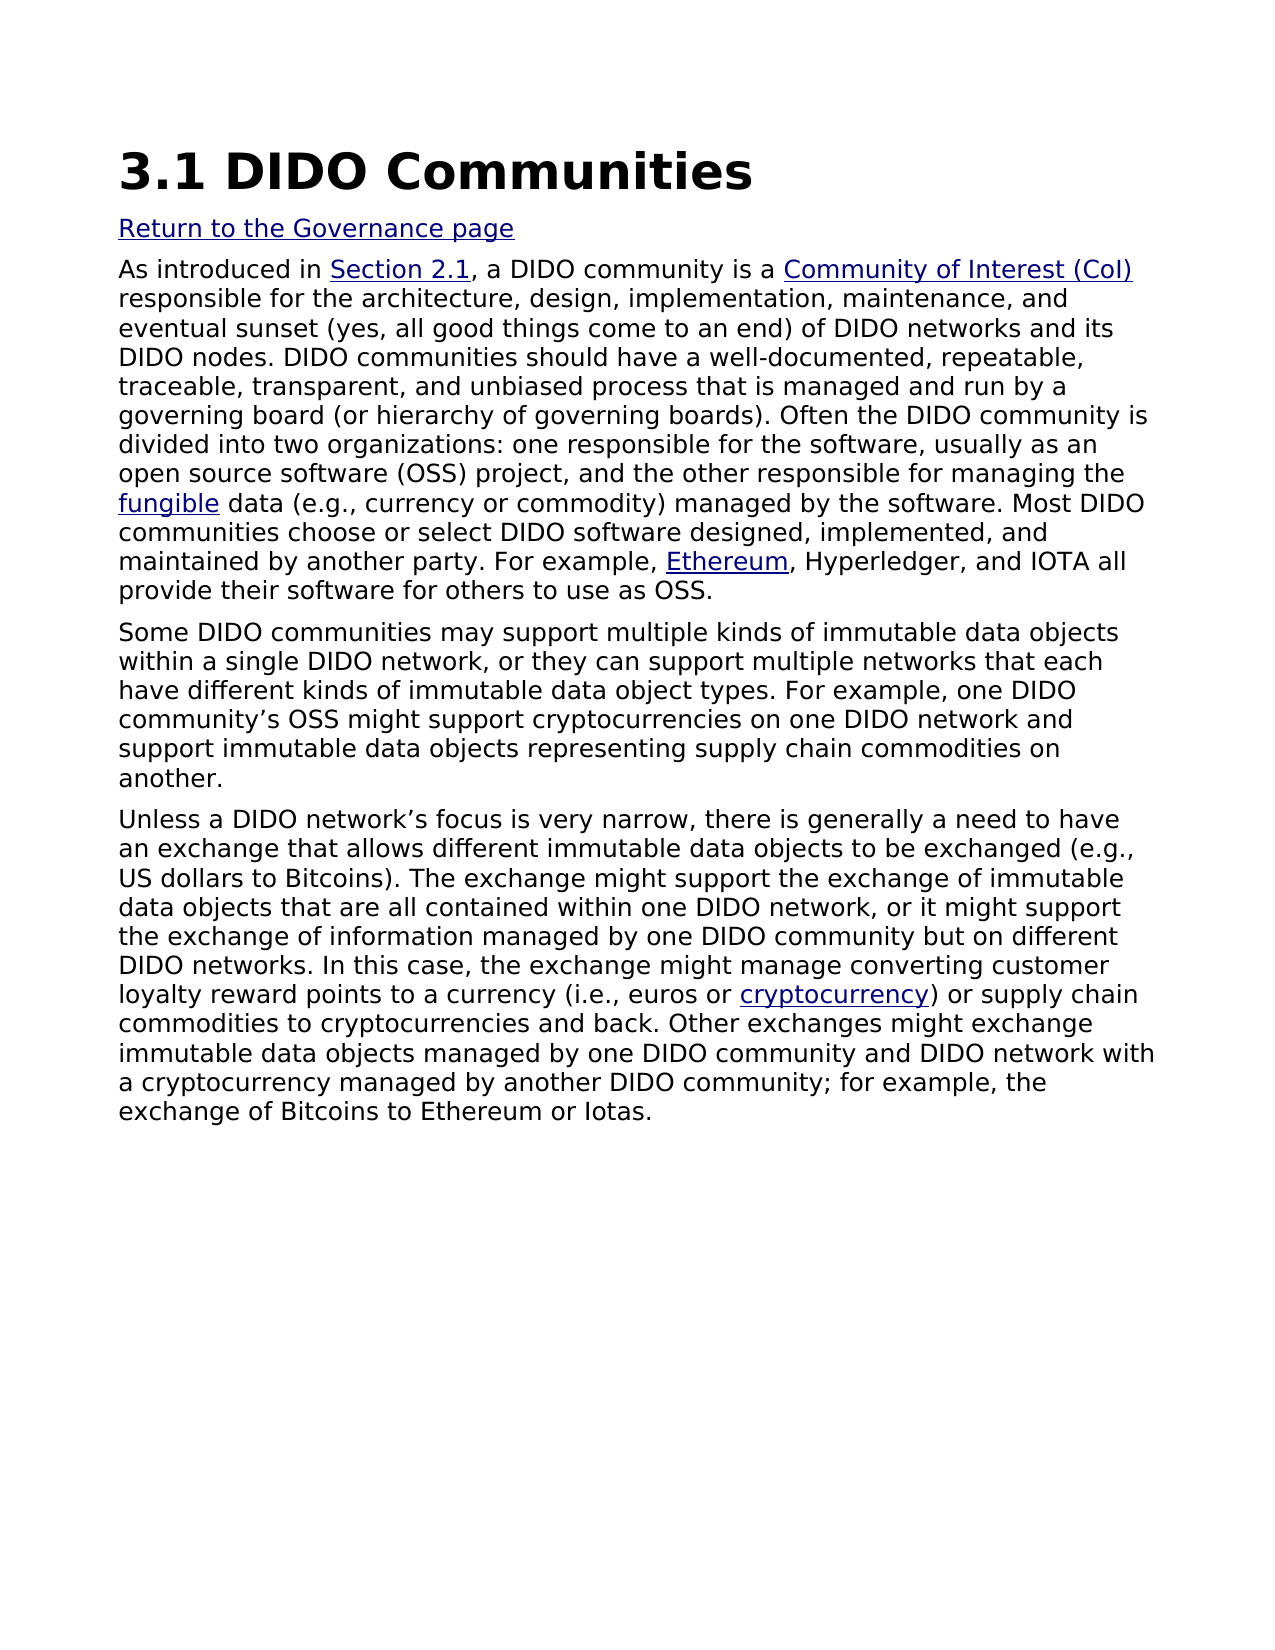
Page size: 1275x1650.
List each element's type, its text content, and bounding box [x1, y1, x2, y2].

text Return to the Governance page [118, 214, 1157, 243]
text Unless a DIDO network’s focus is very narrow, there is generally a need to have an exchange that allows different immutable data objects to be exchanged (e.g., US dollars to Bitcoins). The exchange might support the exchange of immutable data objects that are all contained within one DIDO network, or it might support the exchange of information managed by one DIDO community but on different DIDO networks. In this case, the exchange might manage converting customer loyalty reward points to a currency (i.e., euros or cryptocurrency) or supply chain commodities to cryptocurrencies and back. Other exchanges might exchange immutable data objects managed by one DIDO community and DIDO network with a cryptocurrency managed by another DIDO community; for example, the exchange of Bitcoins to Ethereum or Iotas. [118, 806, 1157, 1126]
text Some DIDO communities may support multiple kinds of immutable data objects within a single DIDO network, or they can support multiple networks that each have different kinds of immutable data object types. For example, one DIDO community’s OSS might support cryptocurrencies on one DIDO network and support immutable data objects representing supply chain commodities on another. [118, 618, 1157, 793]
text As introduced in Section 2.1, a DIDO community is a Community of Interest (CoI) responsible for the architecture, design, implementation, maintenance, and eventual sunset (yes, all good things come to an end) of DIDO networks and its DIDO nodes. DIDO communities should have a well-documented, repeatable, traceable, transparent, and unbiased process that is managed and run by a governing board (or hierarchy of governing boards). Often the DIDO community is divided into two organizations: one responsible for the software, usually as an open source software (OSS) project, and the other responsible for managing the fungible data (e.g., currency or commodity) managed by the software. Most DIDO communities choose or select DIDO software designed, implemented, and maintained by another party. For example, Ethereum, Hyperledger, and IOTA all provide their software for others to use as OSS. [118, 256, 1157, 606]
subtitle 3.1 DIDO Communities [118, 143, 1157, 201]
